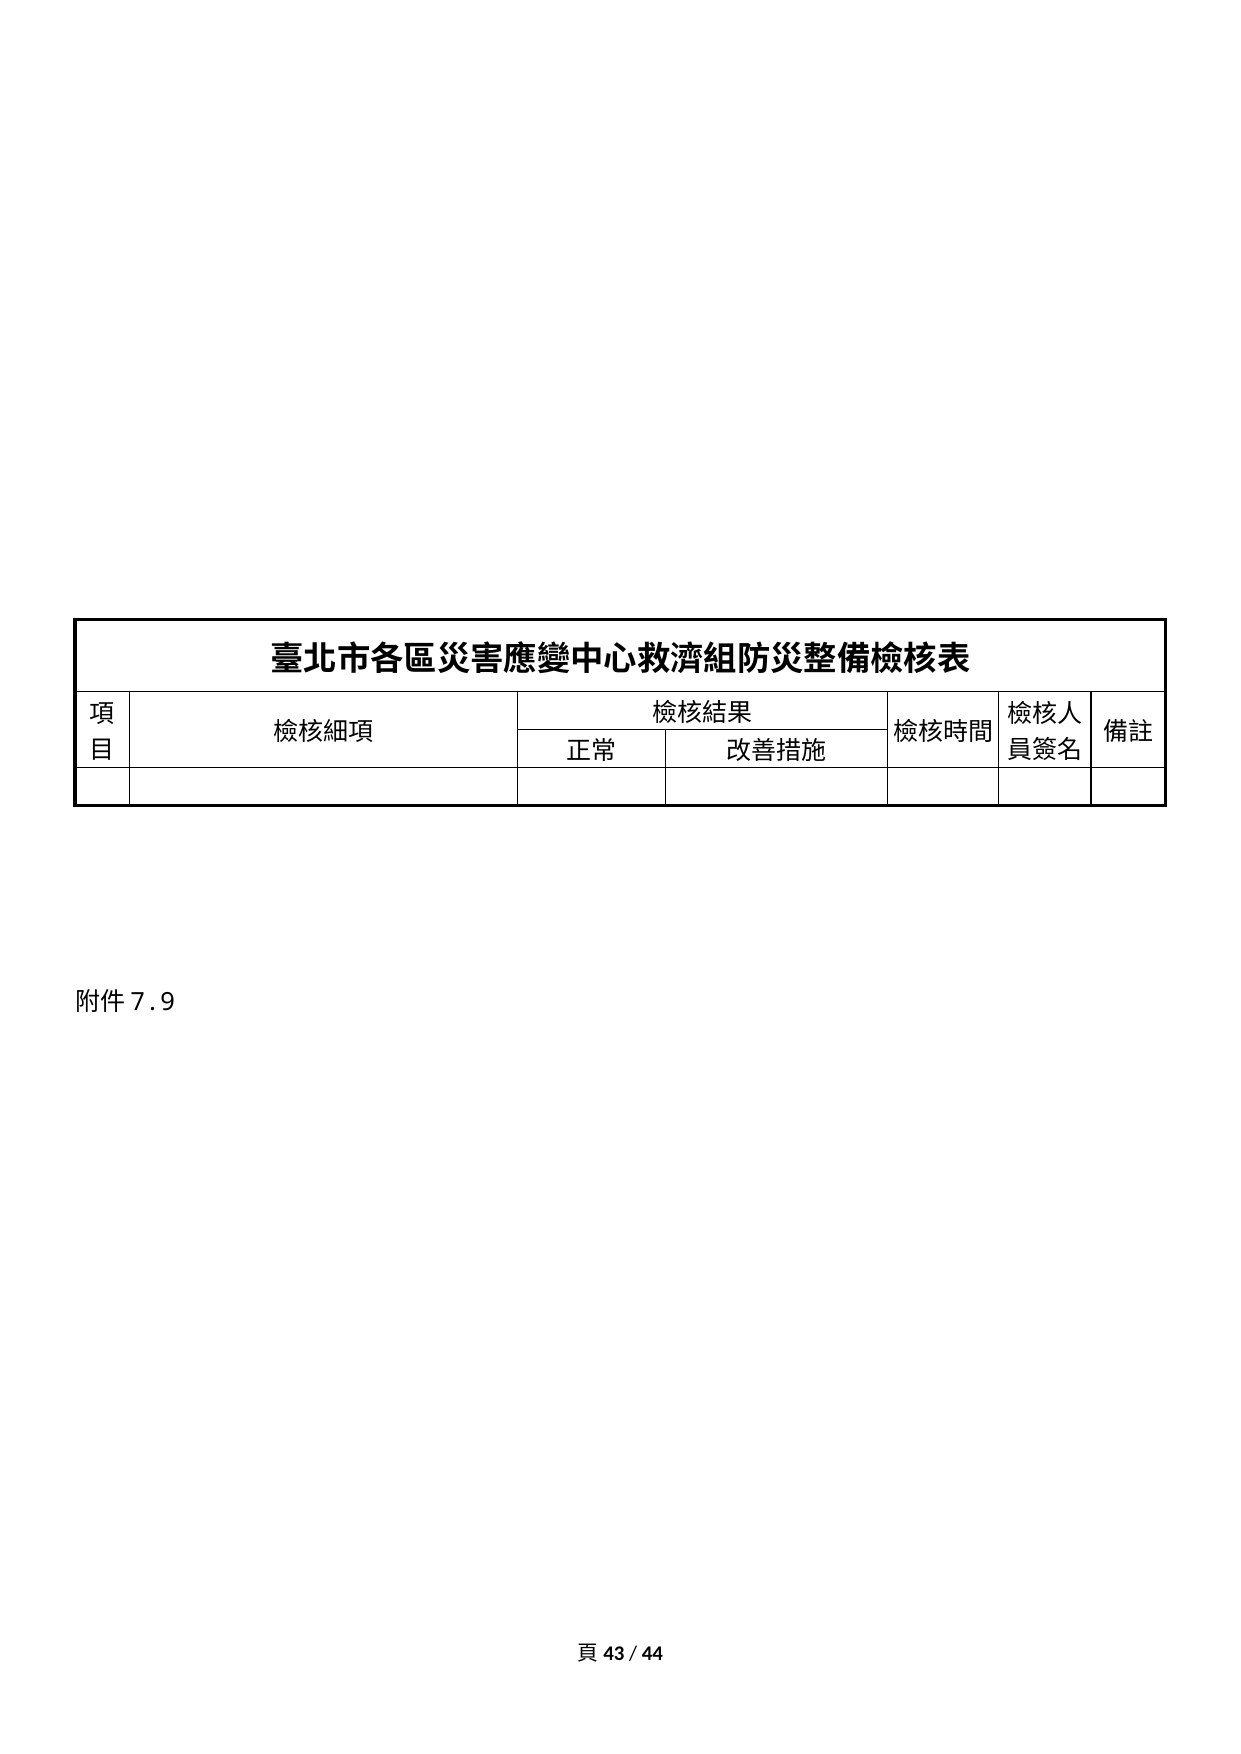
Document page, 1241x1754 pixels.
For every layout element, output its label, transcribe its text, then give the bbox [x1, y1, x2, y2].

table_cell [999, 768, 1090, 804]
table_cell 備註 [1092, 692, 1164, 766]
table_cell 檢核時間 [888, 692, 998, 766]
table_cell [518, 768, 665, 804]
table_cell 項目 [77, 692, 129, 766]
table_cell [77, 768, 129, 804]
table_cell 改善措施 [666, 730, 887, 766]
text 附件7.9 [75, 990, 1165, 1015]
table_cell 正常 [518, 730, 665, 766]
table_header 臺北市各區災害應變中心救濟組防災整備檢核表 [77, 621, 1164, 691]
table_cell [130, 768, 517, 804]
table_cell [666, 768, 887, 804]
table_cell 檢核結果 [518, 692, 887, 729]
table_cell [888, 768, 998, 804]
table_cell 檢核人員簽名 [999, 692, 1090, 766]
table_cell [1092, 768, 1164, 804]
table_cell 檢核細項 [130, 692, 517, 766]
